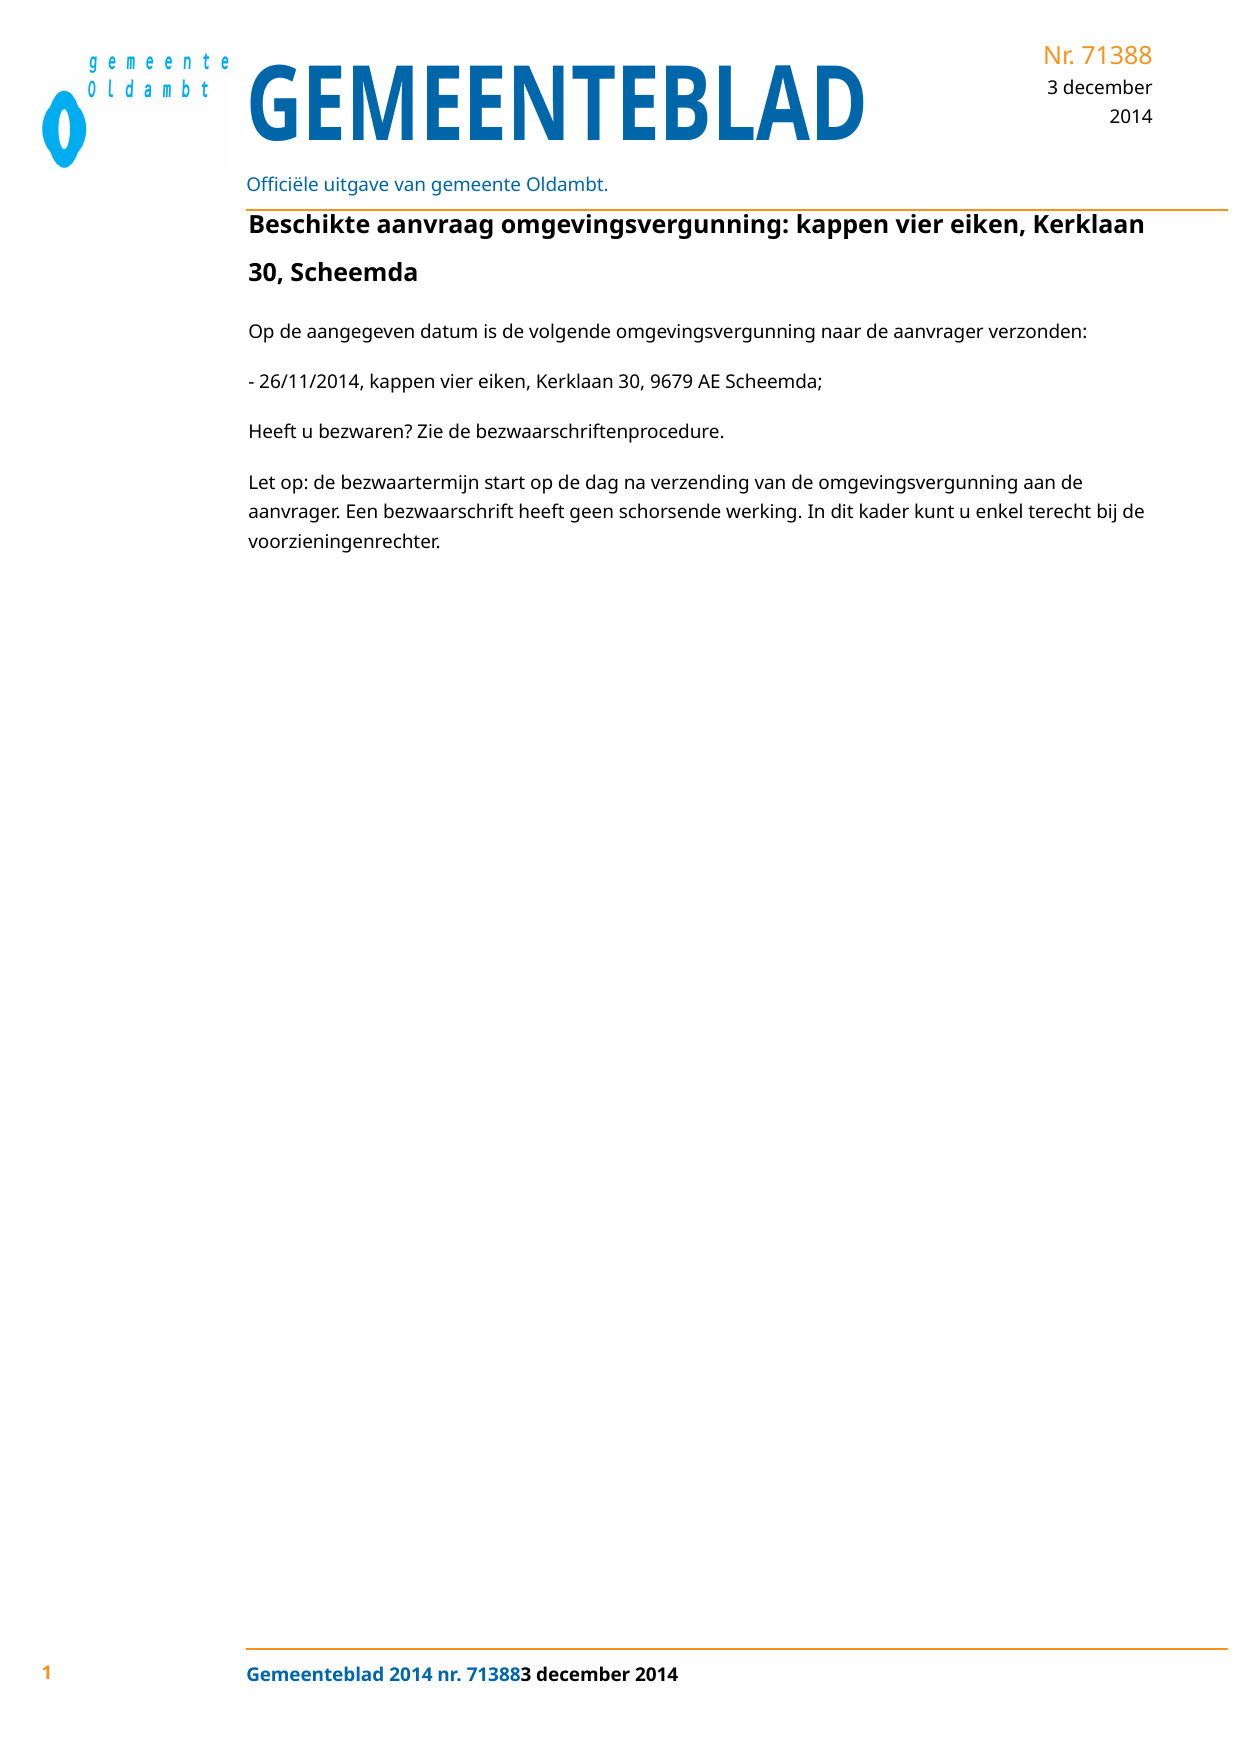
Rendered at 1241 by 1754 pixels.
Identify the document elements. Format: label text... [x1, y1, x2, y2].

picture [41, 47, 231, 172]
text Heeft u bezwaren? Zie de bezwaarschriftenprocedure. [248, 419, 1152, 444]
text - 26/11/2014, kappen vier eiken, Kerklaan 30, 9679 AE Scheemda; [248, 368, 1152, 394]
text Beschikte aanvraag omgevingsvergunning: kappen vier eiken, Kerklaan 30, Scheemda [248, 211, 1152, 288]
text Let op: de bezwaartermijn start op de dag na verzending van de omgevingsvergunning aan de aanvrager. Een bezwaarschrift heeft geen schorsende werking. In dit kader kunt u enkel terecht bij de voorzieningenrechter. [248, 469, 1152, 554]
text Op de aangegeven datum is de volgende omgevingsvergunning naar de aanvrager verzonden: [248, 318, 1152, 344]
